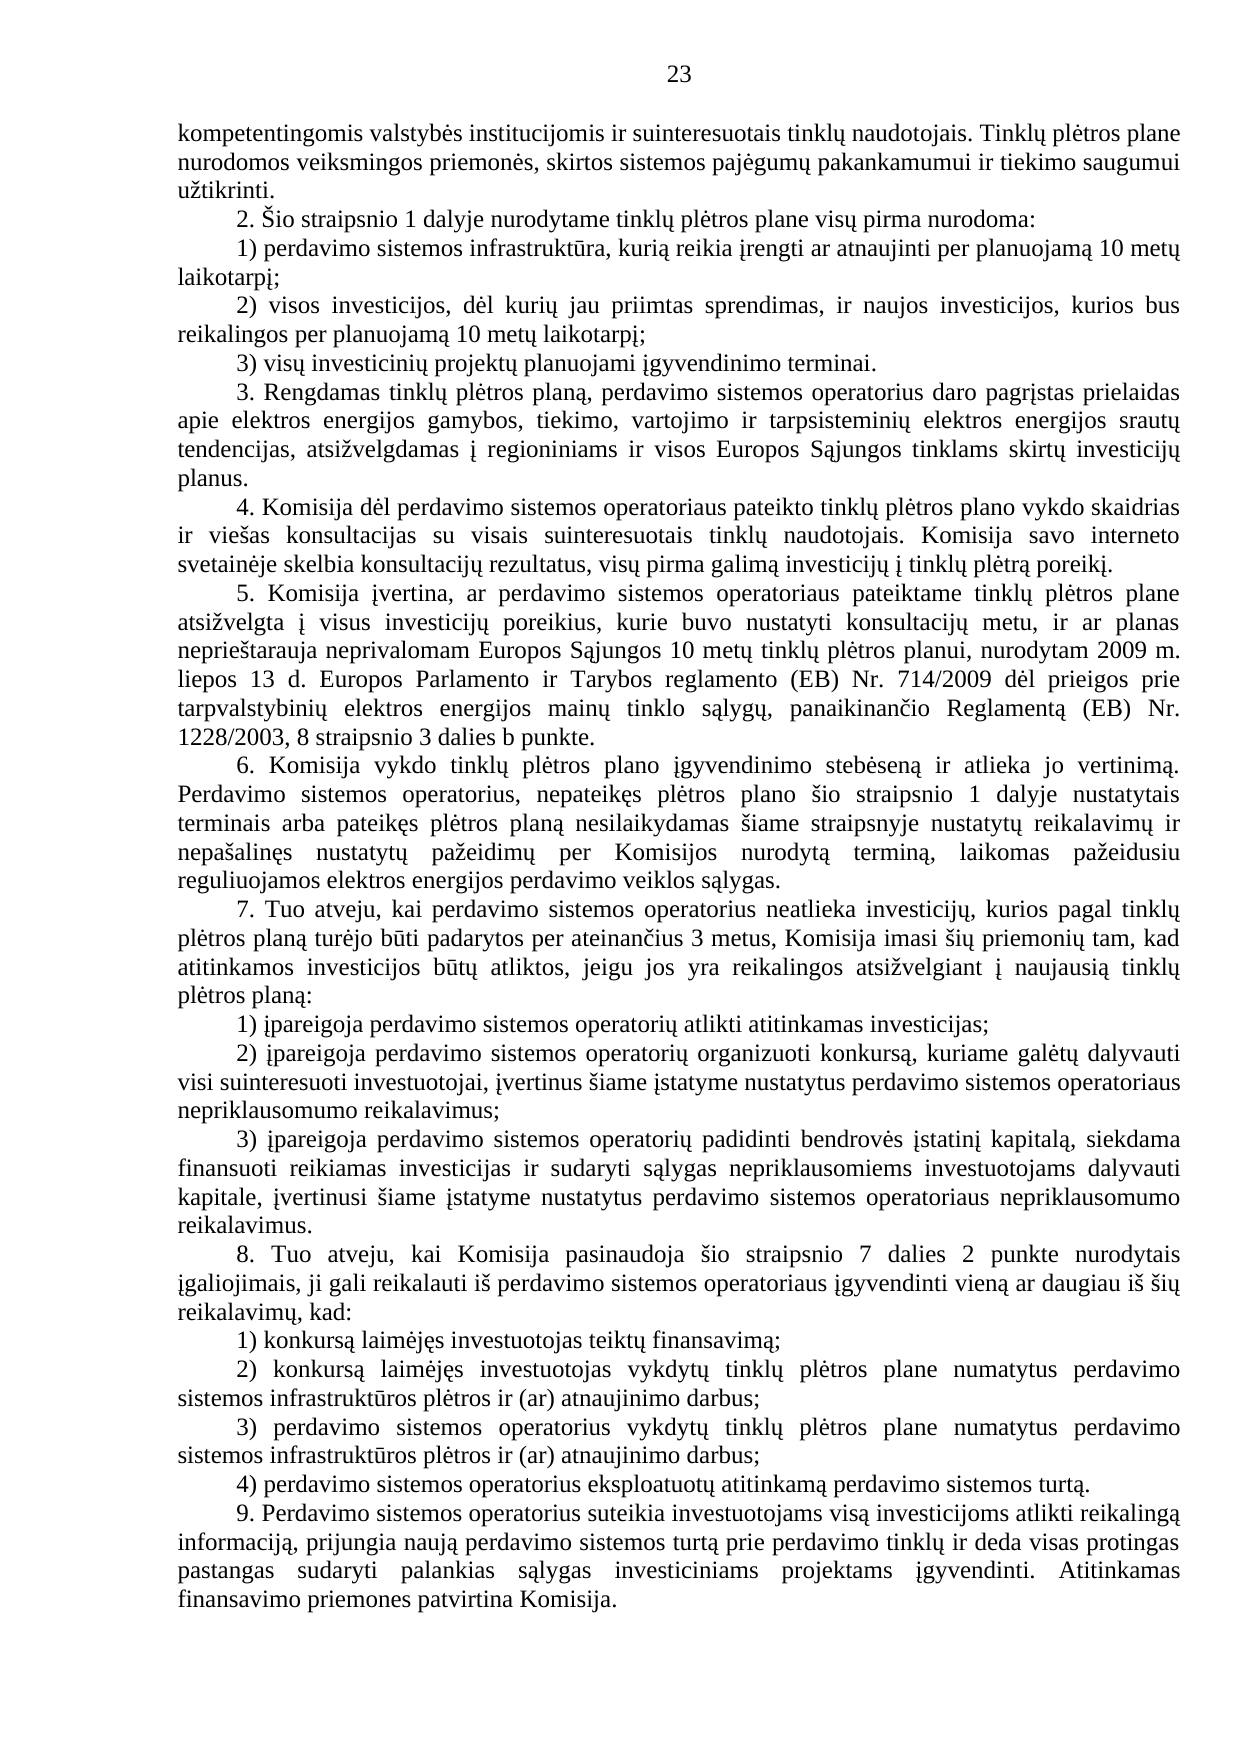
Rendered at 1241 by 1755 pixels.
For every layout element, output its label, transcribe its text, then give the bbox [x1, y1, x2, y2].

text 1) konkursą laimėjęs investuotojas teiktų finansavimą; [177, 1326, 1181, 1354]
text kompetentingomis valstybės institucijomis ir suinteresuotais tinklų naudotojais. Tinklų plėtros plane nurodomos veiksmingos priemonės, skirtos sistemos pajėgumų pakankamumui ir tiekimo saugumui užtikrinti. [177, 118, 1181, 204]
text 3) visų investicinių projektų planuojami įgyvendinimo terminai. [177, 348, 1181, 377]
text 7. Tuo atveju, kai perdavimo sistemos operatorius neatlieka investicijų, kurios pagal tinklų plėtros planą turėjo būti padarytos per ateinančius 3 metus, Komisija imasi šių priemonių tam, kad atitinkamos investicijos būtų atliktos, jeigu jos yra reikalingos atsižvelgiant į naujausią tinklų plėtros planą: [177, 894, 1181, 1009]
text 2) įpareigoja perdavimo sistemos operatorių organizuoti konkursą, kuriame galėtų dalyvauti visi suinteresuoti investuotojai, įvertinus šiame įstatyme nustatytus perdavimo sistemos operatoriaus nepriklausomumo reikalavimus; [177, 1038, 1181, 1124]
text 1) įpareigoja perdavimo sistemos operatorių atlikti atitinkamas investicijas; [177, 1009, 1181, 1038]
text 5. Komisija įvertina, ar perdavimo sistemos operatoriaus pateiktame tinklų plėtros plane atsižvelgta į visus investicijų poreikius, kurie buvo nustatyti konsultacijų metu, ir ar planas neprieštarauja neprivalomam Europos Sąjungos 10 metų tinklų plėtros planui, nurodytam 2009 m. liepos 13 d. Europos Parlamento ir Tarybos reglamento (EB) Nr. 714/2009 dėl prieigos prie tarpvalstybinių elektros energijos mainų tinklo sąlygų, panaikinančio Reglamentą (EB) Nr. 1228/2003, 8 straipsnio 3 dalies b punkte. [177, 578, 1181, 751]
text 9. Perdavimo sistemos operatorius suteikia investuotojams visą investicijoms atlikti reikalingą informaciją, prijungia naują perdavimo sistemos turtą prie perdavimo tinklų ir deda visas protingas pastangas sudaryti palankias sąlygas investiciniams projektams įgyvendinti. Atitinkamas finansavimo priemones patvirtina Komisija. [177, 1498, 1181, 1613]
text 2) visos investicijos, dėl kurių jau priimtas sprendimas, ir naujos investicijos, kurios bus reikalingos per planuojamą 10 metų laikotarpį; [177, 291, 1181, 348]
text 4) perdavimo sistemos operatorius eksploatuotų atitinkamą perdavimo sistemos turtą. [177, 1469, 1181, 1498]
text 8. Tuo atveju, kai Komisija pasinaudoja šio straipsnio 7 dalies 2 punkte nurodytais įgaliojimais, ji gali reikalauti iš perdavimo sistemos operatoriaus įgyvendinti vieną ar daugiau iš šių reikalavimų, kad: [177, 1239, 1181, 1326]
text 6. Komisija vykdo tinklų plėtros plano įgyvendinimo stebėseną ir atlieka jo vertinimą. Perdavimo sistemos operatorius, nepateikęs plėtros plano šio straipsnio 1 dalyje nustatytais terminais arba pateikęs plėtros planą nesilaikydamas šiame straipsnyje nustatytų reikalavimų ir nepašalinęs nustatytų pažeidimų per Komisijos nurodytą terminą, laikomas pažeidusiu reguliuojamos elektros energijos perdavimo veiklos sąlygas. [177, 751, 1181, 894]
text 1) perdavimo sistemos infrastruktūra, kurią reikia įrengti ar atnaujinti per planuojamą 10 metų laikotarpį; [177, 233, 1181, 291]
text 2) konkursą laimėjęs investuotojas vykdytų tinklų plėtros plane numatytus perdavimo sistemos infrastruktūros plėtros ir (ar) atnaujinimo darbus; [177, 1354, 1181, 1412]
text 3) įpareigoja perdavimo sistemos operatorių padidinti bendrovės įstatinį kapitalą, siekdama finansuoti reikiamas investicijas ir sudaryti sąlygas nepriklausomiems investuotojams dalyvauti kapitale, įvertinusi šiame įstatyme nustatytus perdavimo sistemos operatoriaus nepriklausomumo reikalavimus. [177, 1124, 1181, 1239]
text 4. Komisija dėl perdavimo sistemos operatoriaus pateikto tinklų plėtros plano vykdo skaidrias ir viešas konsultacijas su visais suinteresuotais tinklų naudotojais. Komisija savo interneto svetainėje skelbia konsultacijų rezultatus, visų pirma galimą investicijų į tinklų plėtrą poreikį. [177, 492, 1181, 578]
text 2. Šio straipsnio 1 dalyje nurodytame tinklų plėtros plane visų pirma nurodoma: [177, 204, 1181, 233]
text 3) perdavimo sistemos operatorius vykdytų tinklų plėtros plane numatytus perdavimo sistemos infrastruktūros plėtros ir (ar) atnaujinimo darbus; [177, 1412, 1181, 1469]
text 3. Rengdamas tinklų plėtros planą, perdavimo sistemos operatorius daro pagrįstas prielaidas apie elektros energijos gamybos, tiekimo, vartojimo ir tarpsisteminių elektros energijos srautų tendencijas, atsižvelgdamas į regioniniams ir visos Europos Sąjungos tinklams skirtų investicijų planus. [177, 377, 1181, 492]
